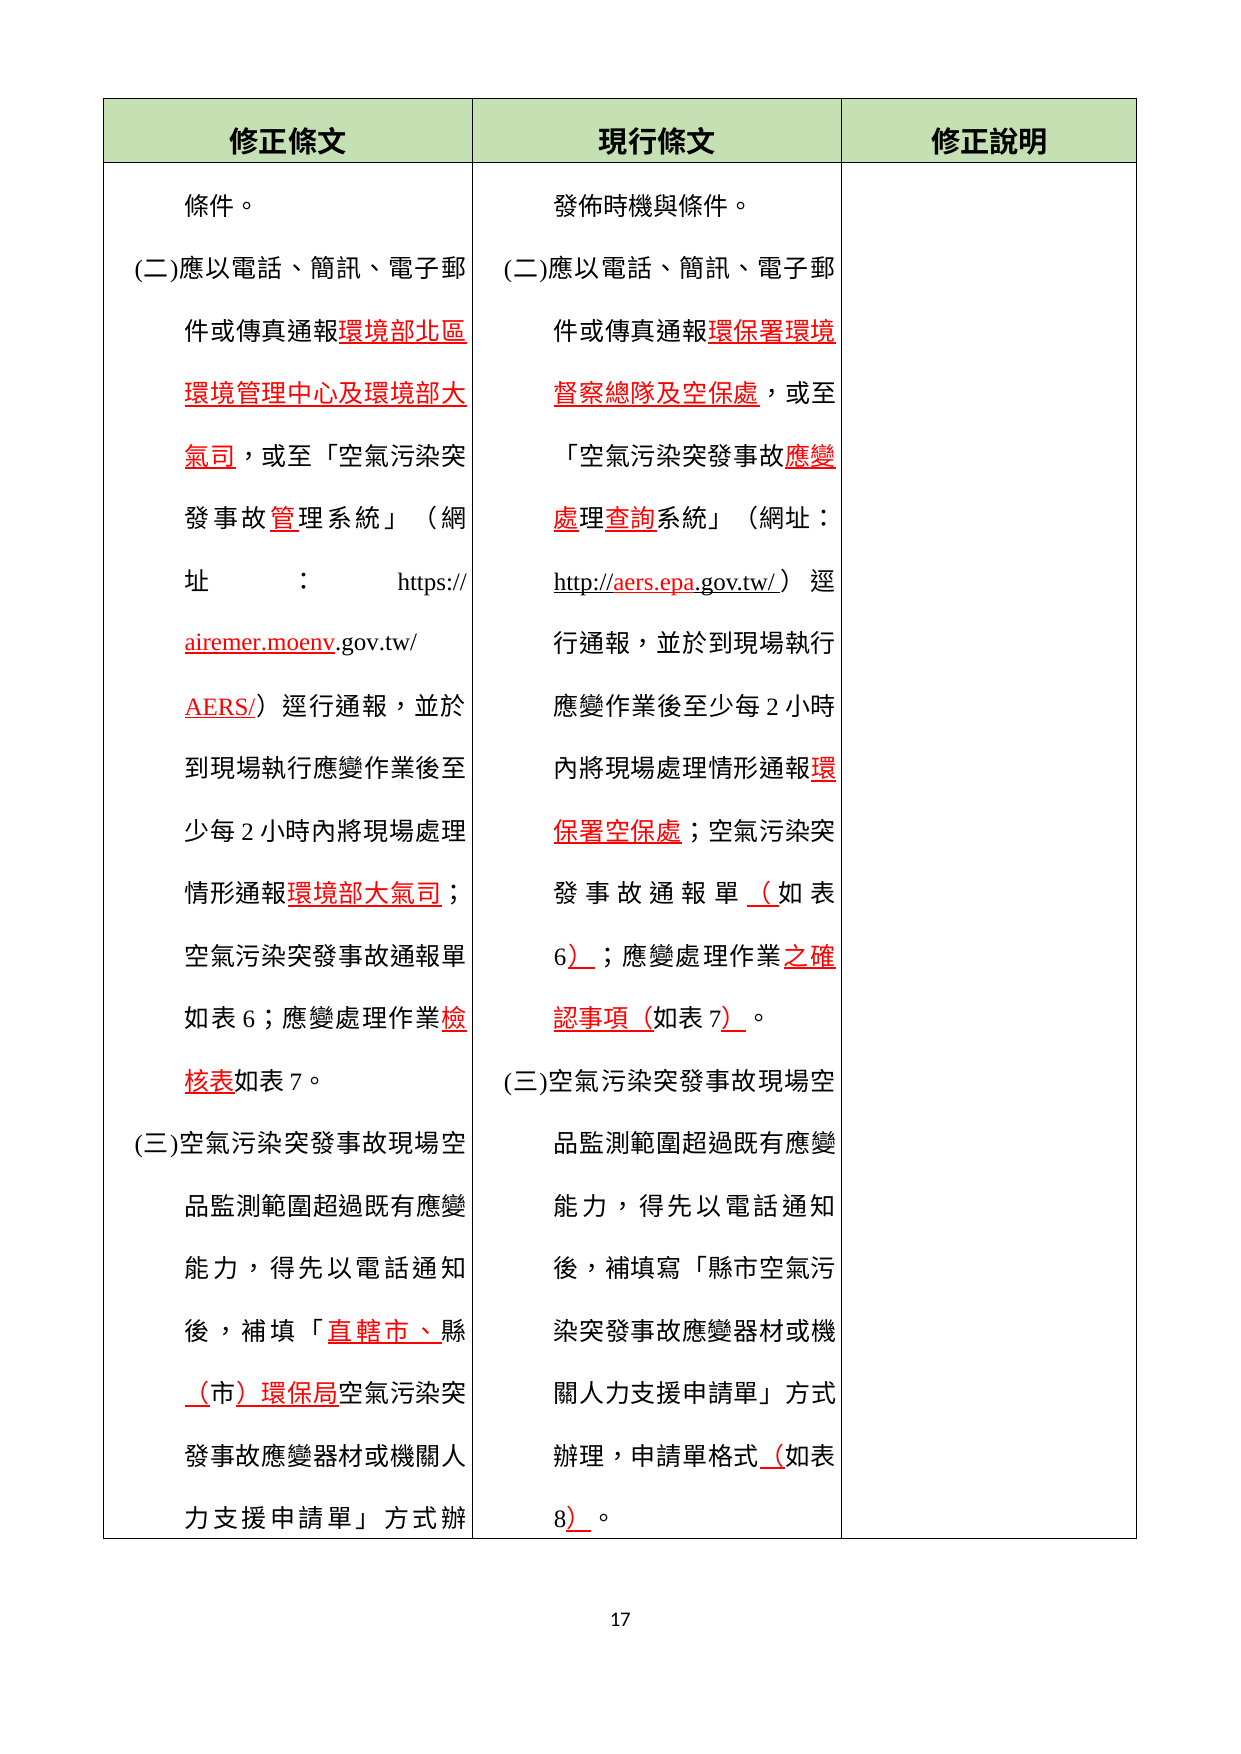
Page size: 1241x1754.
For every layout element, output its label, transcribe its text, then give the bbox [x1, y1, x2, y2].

table_cell 條件。 (二)應以電話、簡訊、電子郵件或傳真通報環境部北區環境管理中心及環境部大氣司，或至「空氣污染突發事故管理系統」（網址：https://airemer.moenv.gov.tw/AERS/）逕行通報，並於到現場執行應變作業後至少每2小時內將現場處理情形通報環境部大氣司；空氣污染突發事故通報單如表6；應變處理作業檢核表如表7。 (三)空氣污染突發事故現場空品監測範圍超過既有應變能力，得先以電話通知後，補填「直轄市、縣（市）環保局空氣污染突發事故應變器材或機關人力支援申請單」方式辦 [104, 163, 472, 1538]
table_header 修正說明 [842, 99, 1136, 162]
table_cell [842, 163, 1136, 1538]
table_header 現行條文 [473, 99, 841, 162]
table_cell 發佈時機與條件。 (二)應以電話、簡訊、電子郵件或傳真通報環保署環境督察總隊及空保處，或至「空氣污染突發事故應變處理查詢系統」（網址：http://aers.epa.gov.tw/）逕行通報，並於到現場執行應變作業後至少每2小時內將現場處理情形通報環保署空保處；空氣污染突發事故通報單（如表6）；應變處理作業之確認事項（如表7）。 (三)空氣污染突發事故現場空品監測範圍超過既有應變能力，得先以電話通知後，補填寫「縣市空氣污染突發事故應變器材或機關人力支援申請單」方式辦理，申請單格式（如表8）。 [473, 163, 841, 1538]
table_header 修正條文 [104, 99, 472, 162]
